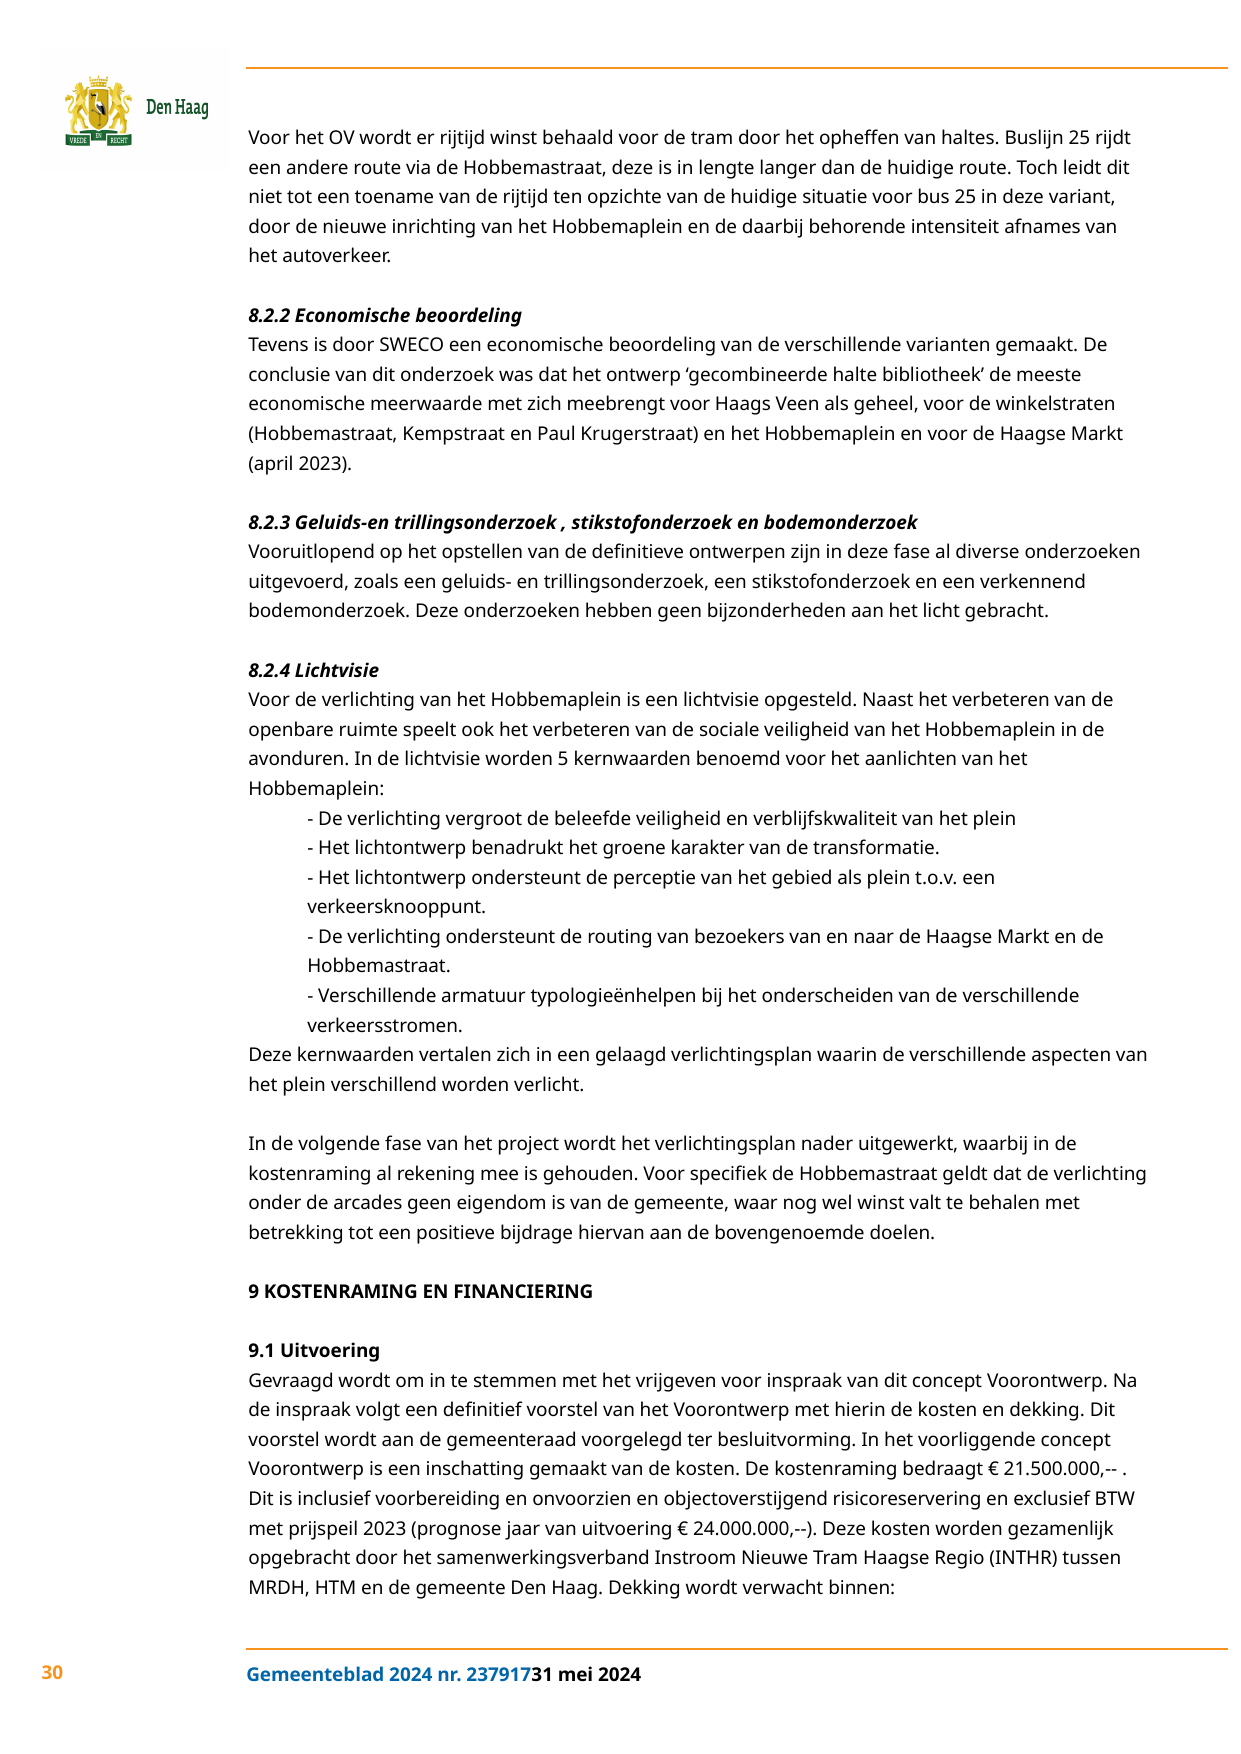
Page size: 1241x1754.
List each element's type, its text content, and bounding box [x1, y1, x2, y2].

text Voor de verlichting van het Hobbemaplein is een lichtvisie opgesteld. Naast het verbeteren van de openbare ruimte speelt ook het verbeteren van de sociale veiligheid van het Hobbemaplein in de avonduren. In de lichtvisie worden 5 kernwaarden benoemd voor het aanlichten van het Hobbemaplein: [248, 686, 1152, 801]
text Voor het OV wordt er rijtijd winst behaald voor de tram door het opheffen van haltes. Buslijn 25 rijdt een andere route via de Hobbemastraat, deze is in lengte langer dan de huidige route. Toch leidt dit niet tot een toename van de rijtijd ten opzichte van de huidige situatie voor bus 25 in deze variant, door de nieuwe inrichting van het Hobbemaplein en de daarbij behorende intensiteit afnames van het autoverkeer. [248, 124, 1152, 268]
picture [41, 47, 231, 172]
list - De verlichting vergroot de beleefde veiligheid en verblijfskwaliteit van het plein [248, 805, 1152, 831]
text 8.2.3 Geluids-en trillingsonderzoek , stikstofonderzoek en bodemonderzoek [248, 509, 1152, 535]
text 9 KOSTENRAMING EN FINANCIERING [248, 1278, 1152, 1304]
list - De verlichting ondersteunt de routing van bezoekers van en naar de Haagse Markt en de Hobbemastraat. [248, 923, 1152, 978]
list - Het lichtontwerp ondersteunt de perceptie van het gebied als plein t.o.v. een verkeersknooppunt. [248, 864, 1152, 919]
list - Verschillende armatuur typologieënhelpen bij het onderscheiden van de verschillende verkeersstromen. [248, 982, 1152, 1038]
text Gevraagd wordt om in te stemmen met het vrijgeven voor inspraak van dit concept Voorontwerp. Na de inspraak volgt een definitief voorstel van het Voorontwerp met hierin de kosten en dekking. Dit voorstel wordt aan de gemeenteraad voorgelegd ter besluitvorming. In het voorliggende concept Voorontwerp is een inschatting gemaakt van de kosten. De kostenraming bedraagt € 21.500.000,-- . Dit is inclusief voorbereiding en onvoorzien en objectoverstijgend risicoreservering en exclusief BTW met prijspeil 2023 (prognose jaar van uitvoering € 24.000.000,--). Deze kosten worden gezamenlijk opgebracht door het samenwerkingsverband Instroom Nieuwe Tram Haagse Regio (INTHR) tussen MRDH, HTM en de gemeente Den Haag. Dekking wordt verwacht binnen: [248, 1367, 1152, 1600]
text In de volgende fase van het project wordt het verlichtingsplan nader uitgewerkt, waarbij in de kostenraming al rekening mee is gehouden. Voor specifiek de Hobbemastraat geldt dat de verlichting onder de arcades geen eigendom is van de gemeente, waar nog wel winst valt te behalen met betrekking tot een positieve bijdrage hiervan aan de bovengenoemde doelen. [248, 1130, 1152, 1245]
text 8.2.4 Lichtvisie [248, 657, 1152, 683]
text Tevens is door SWECO een economische beoordeling van de verschillende varianten gemaakt. De conclusie van dit onderzoek was dat het ontwerp ‘gecombineerde halte bibliotheek’ de meeste economische meerwaarde met zich meebrengt voor Haags Veen als geheel, voor de winkelstraten (Hobbemastraat, Kempstraat en Paul Krugerstraat) en het Hobbemaplein en voor de Haagse Markt (april 2023). [248, 331, 1152, 476]
text 9.1 Uitvoering [248, 1337, 1152, 1363]
text Vooruitlopend op het opstellen van de definitieve ontwerpen zijn in deze fase al diverse onderzoeken uitgevoerd, zoals een geluids- en trillingsonderzoek, een stikstofonderzoek en een verkennend bodemonderzoek. Deze onderzoeken hebben geen bijzonderheden aan het licht gebracht. [248, 538, 1152, 623]
text 8.2.2 Economische beoordeling [248, 302, 1152, 328]
text Deze kernwaarden vertalen zich in een gelaagd verlichtingsplan waarin de verschillende aspecten van het plein verschillend worden verlicht. [248, 1041, 1152, 1097]
list - Het lichtontwerp benadrukt het groene karakter van de transformatie. [248, 834, 1152, 860]
